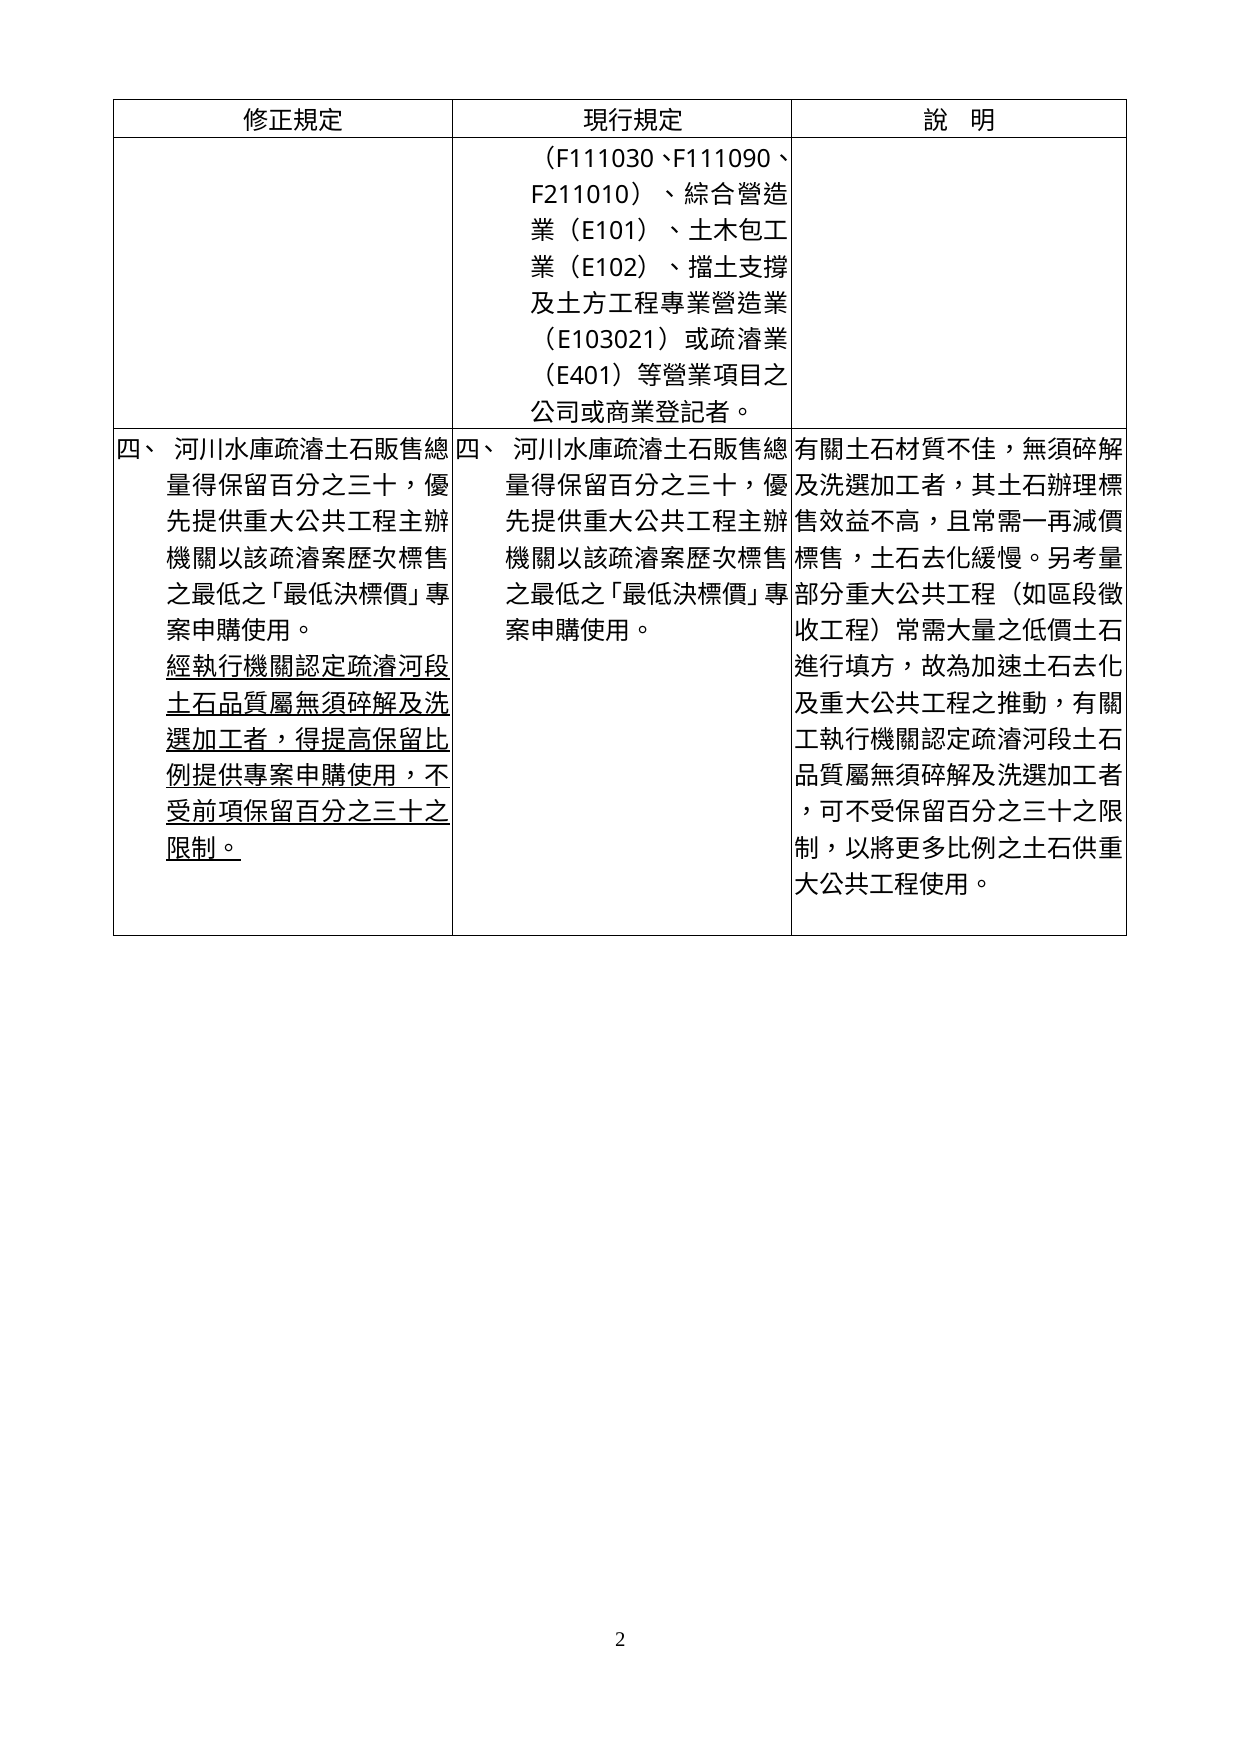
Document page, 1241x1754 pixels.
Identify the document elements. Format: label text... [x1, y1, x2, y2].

table_header 說 明 [792, 100, 1126, 137]
table_cell 礦務局訂定之「第一類及第二類砂石碎解洗選現場認定基準」己有詳細明定第一及第二類廠商應有之加工設備、堆置面積及用地類別等規定，爰依上開認定基準修正第一類及第二類廠商之資格。 [792, 138, 1126, 428]
table_cell 三、 本署各河川局及水資源局（以下簡稱執行機關）辦理河川水庫疏濬採售分離計畫，其疏濬土石得採多數平均價決標方式標售，但砂石市場供應緊急時，得以河川水庫疏濬採售分離土石申購作業規定申購抽籤之應變作法妥予因應。 得參與投標之廠商資格分為三類如下： （一）第一類：依法辦妥砂石採取、加工或買賣業公司或商業登記之廠商，且須於開標前一日屬礦務局公佈之具有砂石碎解及洗選加工能力，並依法辦妥工廠登記或使用地已取得同意變更編定為礦業用地者。 （二）第二類：依法辦妥砂石採取、加工或買賣業公司或商業登記之廠商，且須於開標前一日屬礦務局公佈之具有砂石碎解及洗選加工能力，而未辦妥工廠登記或使用地尚未取得同意變更編定者。 （三）第三類：係指非第一類及第二類廠商而依法辦妥土石採取業（營業項目代碼：B6）、具砂石買賣商業登記（F111030、F111090、F211010）、綜合營造業（E101）、土木包工業（E102）、擋土支撐及土方工程專業營造業（E103021）或疏濬業（E401）等營業項目之公司或商業登記者。 [453, 138, 791, 428]
table_header 現行規定 [453, 100, 791, 137]
table_cell 三、 本署各河川局及水資源局（以下簡稱執行機關）辦理河川水庫疏濬採售分離計畫，其疏濬土石得採多數平均價決標方式標售，但砂石市場供應緊急時，得以河川水庫疏濬採售分離土石申購作業規定申購抽籤之應變作法妥予因應。 得參與投標之廠商資格分為三類如下： （一）第一類：於開標前一日屬礦務局依「第一類及第二類砂石碎解洗選現場認定基準」第三點第一款規定公佈之廠商。 （二）第二類：於開標前一日屬礦務局依「第一類及第二類砂石碎解洗選現場認定基準」第三點第二款規定公佈之廠商。 （三）第三類：係指非第一類及第二類廠商而依法辦妥土石採取業（營業項目代碼：B6）、具砂石買賣商業登記（F111030、F111090、F211010）、綜合營造業（E101）、土木包工業（E102）、擋土支撐及土方工程專業營造業（E103021）或疏濬業（E401）等營業項目之公司或商業登記者。 [114, 138, 452, 428]
table_cell 四、 河川水庫疏濬土石販售總量得保留百分之三十，優先提供重大公共工程主辦機關以該疏濬案歷次標售之最低之「最低決標價」專案申購使用。 經執行機關認定疏濬河段土石品質屬無須碎解及洗選加工者，得提高保留比例提供專案申購使用，不受前項保留百分之三十之限制。 [114, 429, 452, 935]
table_cell 有關土石材質不佳，無須碎解及洗選加工者，其土石辦理標售效益不高，且常需一再減價標售，土石去化緩慢。另考量部分重大公共工程（如區段徵收工程）常需大量之低價土石進行填方，故為加速土石去化及重大公共工程之推動，有關工執行機關認定疏濬河段土石品質屬無須碎解及洗選加工者，可不受保留百分之三十之限制，以將更多比例之土石供重大公共工程使用。 [792, 429, 1126, 935]
table_header 修正規定 [114, 100, 452, 137]
table_cell 四、 河川水庫疏濬土石販售總量得保留百分之三十，優先提供重大公共工程主辦機關以該疏濬案歷次標售之最低之「最低決標價」專案申購使用。 [453, 429, 791, 935]
